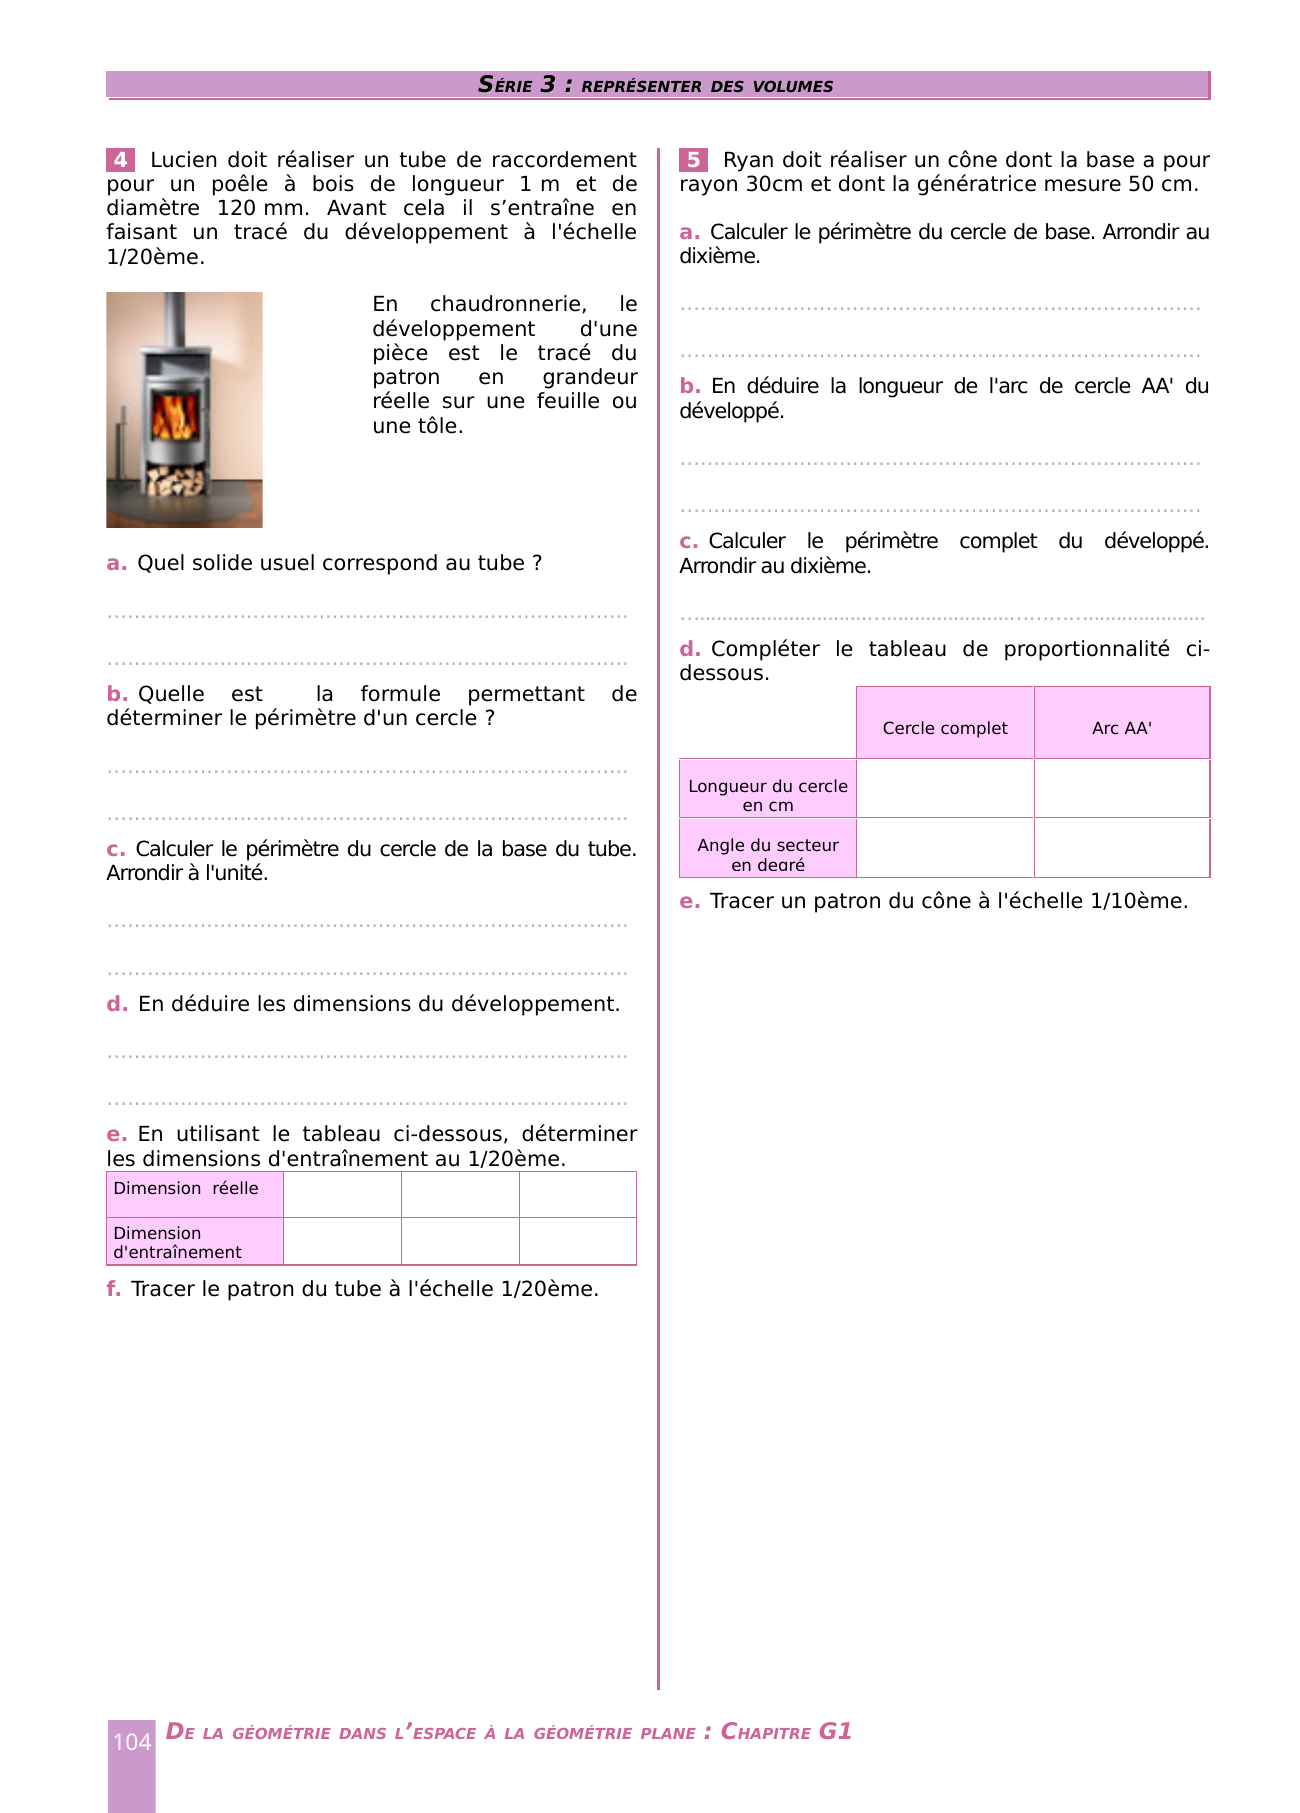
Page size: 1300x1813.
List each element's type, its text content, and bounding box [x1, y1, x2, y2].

table_cell [284, 1218, 401, 1264]
table_header Cercle complet [857, 687, 1033, 758]
list Quel solide usuel correspond au tube ? [106, 551, 638, 576]
list …............................................................................…............................................................................ [106, 886, 638, 980]
list En déduire la longueur de l'arc de cercle AA' du développé. [679, 374, 1211, 423]
list En déduire les dimensions du développement. [106, 992, 638, 1016]
table_cell [402, 1218, 519, 1264]
list …............................................................................…............................................................................ [106, 731, 638, 825]
list …............................................................................…............................................................................ [106, 576, 638, 670]
list Quelle est la formule permettant de déterminer le périmètre d'un cercle ? [106, 682, 638, 731]
table_header [402, 1172, 519, 1217]
table_cell [857, 760, 1033, 817]
table_cell Dimension d'entraînement [107, 1218, 283, 1264]
list …............................................................................…............................................................................ [106, 1016, 638, 1111]
list Calculer le périmètre du cercle de la base du tube. Arrondir à l'unité. [106, 837, 638, 886]
list Lucien doit réaliser un tube de raccordement pour un poêle à bois de longueur 1 m et de diamètre 120 mm. Avant cela il s’entraîne en faisant un tracé du développement à l'échelle 1/20ème. [106, 148, 638, 269]
table_header [284, 1172, 401, 1217]
table_cell [857, 819, 1033, 877]
list Ryan doit réaliser un cône dont la base a pour rayon 30cm et dont la génératrice mesure 50 cm. [679, 148, 1211, 196]
list …............................................................................…............................................................................ [679, 423, 1211, 518]
table_header [679, 686, 856, 758]
table_header Arc AA' [1035, 687, 1209, 758]
list En chaudronnerie, le développement d'une pièce est le tracé du patron en grandeur réelle sur une feuille ou une tôle. [372, 292, 638, 438]
list Calculer le périmètre du cercle de base. Arrondir au dixième. [679, 220, 1211, 268]
table_cell [1035, 760, 1209, 817]
table_cell Longueur du cercle en cm [680, 760, 856, 817]
list Compléter le tableau de proportionnalité ci-dessous. [679, 637, 1211, 686]
picture [106, 292, 263, 528]
table_cell [520, 1218, 636, 1264]
list Calculer le périmètre complet du développé. Arrondir au dixième. [679, 529, 1211, 578]
list En utilisant le tableau ci-dessous, déterminer les dimensions d'entraînement au 1/20ème. [106, 1122, 638, 1171]
list …..............................…......................…………..................... [679, 578, 1211, 625]
table_cell Angle du secteur en degré [680, 819, 856, 877]
list …............................................................................…............................................................................ [679, 268, 1211, 363]
table_header Dimension réelle [107, 1172, 283, 1217]
list Tracer le patron du tube à l'échelle 1/20ème. [106, 1277, 638, 1302]
table_header [520, 1172, 636, 1217]
list Tracer un patron du cône à l'échelle 1/10ème. [679, 889, 1211, 914]
table_cell [1035, 819, 1209, 877]
